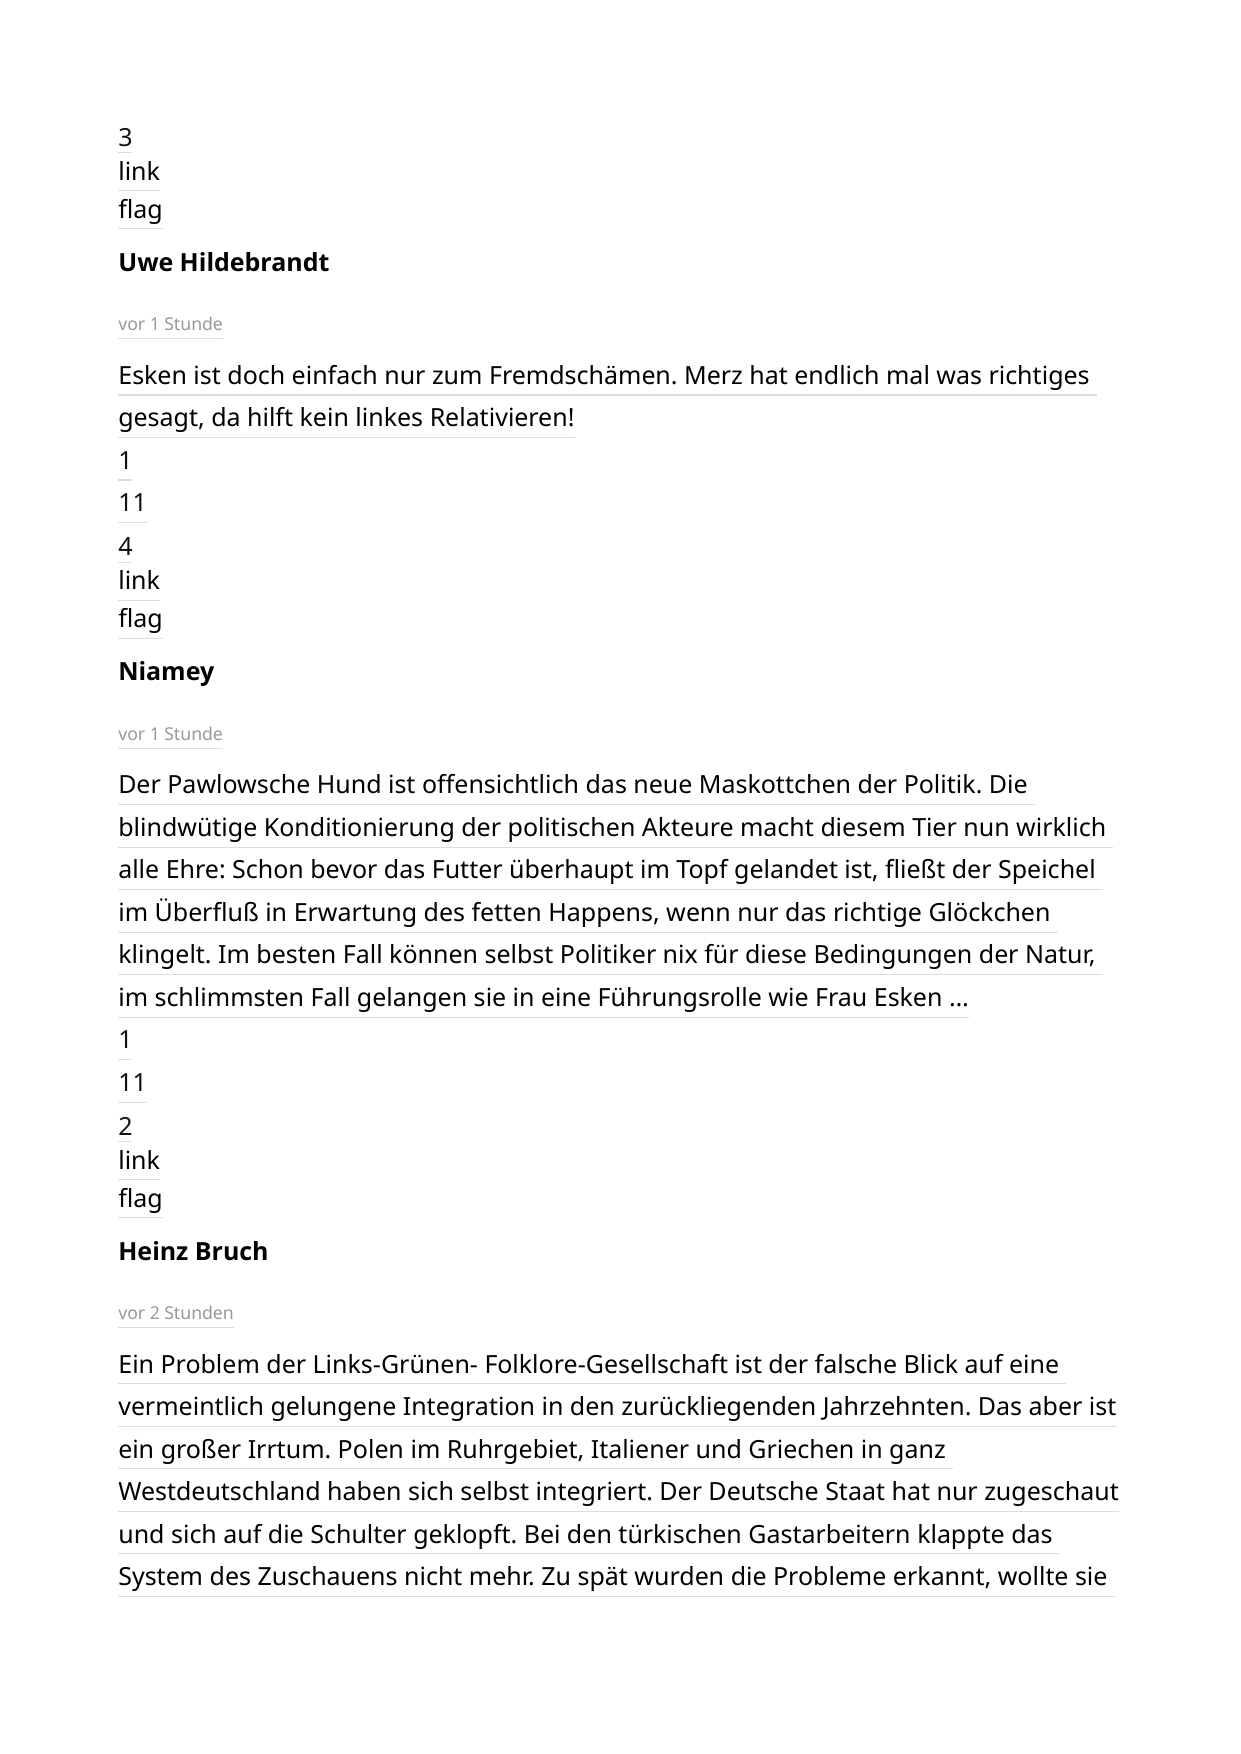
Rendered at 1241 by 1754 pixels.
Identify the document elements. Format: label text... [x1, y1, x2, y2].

text flag [118, 601, 1122, 639]
text 11 [118, 1064, 1122, 1103]
text link [118, 563, 1122, 601]
text 2 [118, 1107, 1122, 1142]
text 11 [118, 485, 1122, 523]
text vor 2 Stunden [118, 1301, 1118, 1328]
text flag [118, 191, 1122, 229]
text 4 [118, 528, 1122, 563]
text link [118, 153, 1122, 191]
text flag [118, 1180, 1122, 1218]
text Esken ist doch einfach nur zum Fremdschämen. Merz hat endlich mal was richtiges gesagt, da hilft kein linkes Relativieren! [118, 358, 1122, 438]
text vor 1 Stunde [118, 312, 1118, 339]
text Uwe Hildebrandt [118, 244, 1122, 278]
text 1 [118, 443, 1122, 481]
text link [118, 1142, 1122, 1180]
text Ein Problem der Links-Grünen- Folklore-Gesellschaft ist der falsche Blick auf eine vermeintlich gelungene Integration in den zurückliegenden Jahrzehnten. Das aber ist ein großer Irrtum. Polen im Ruhrgebiet, Italiener und Griechen in ganz Westdeutschland haben sich selbst integriert. Der Deutsche Staat hat nur zugeschaut und sich auf die Schulter geklopft. Bei den türkischen Gastarbeitern klappte das System des Zuschauens nicht mehr. Zu spät wurden die Probleme erkannt, wollte sie [118, 1347, 1122, 1597]
text Der Pawlowsche Hund ist offensichtlich das neue Maskottchen der Politik. Die blindwütige Konditionierung der politischen Akteure macht diesem Tier nun wirklich alle Ehre: Schon bevor das Futter überhaupt im Topf gelandet ist, fließt der Speichel im Überfluß in Erwartung des fetten Happens, wenn nur das richtige Glöckchen klingelt. Im besten Fall können selbst Politiker nix für diese Bedingungen der Natur, im schlimmsten Fall gelangen sie in eine Führungsrolle wie Frau Esken … [118, 767, 1122, 1018]
text Heinz Bruch [118, 1233, 1122, 1267]
text 3 [118, 118, 1122, 153]
text 1 [118, 1022, 1122, 1060]
text vor 1 Stunde [118, 721, 1118, 749]
text Niamey [118, 654, 1122, 688]
